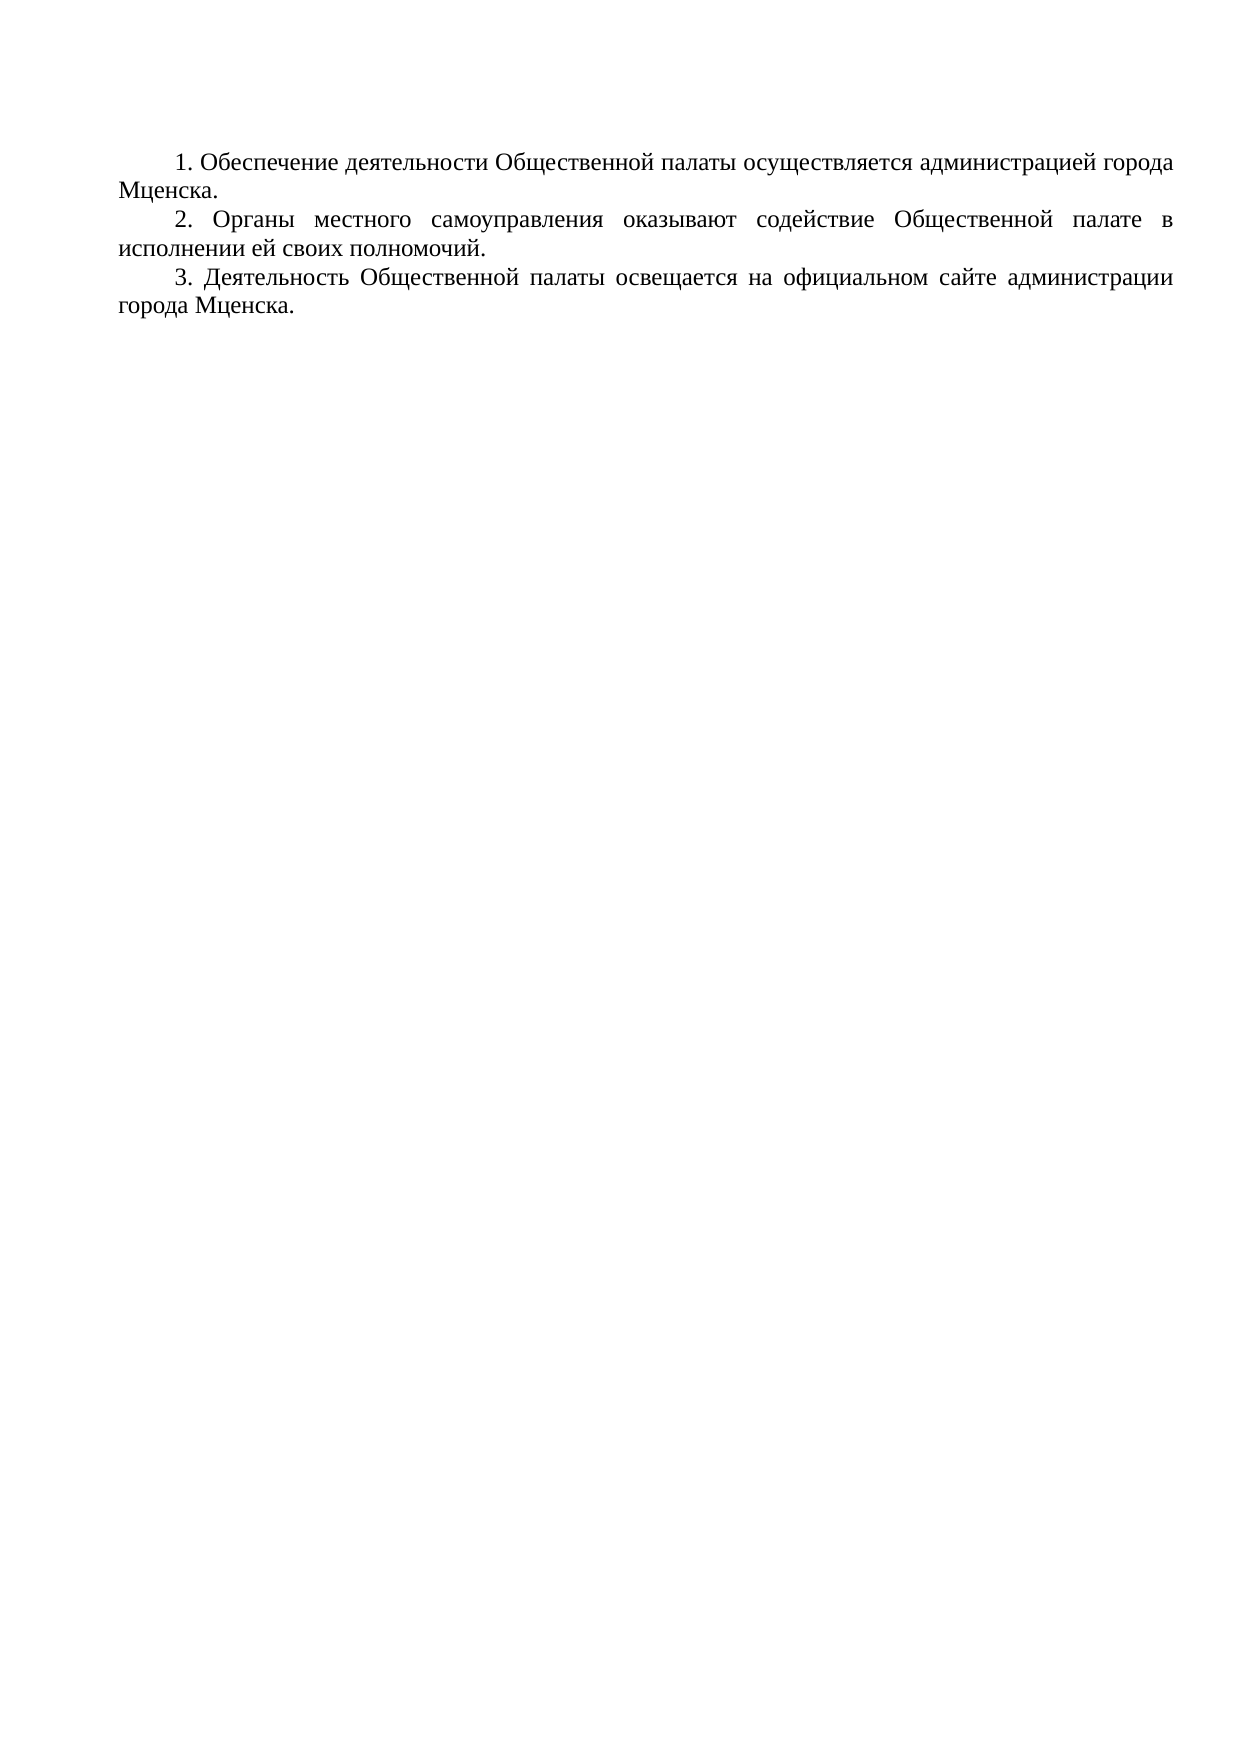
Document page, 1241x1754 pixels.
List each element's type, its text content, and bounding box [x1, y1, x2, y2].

list 1. Обеспечение деятельности Общественной палаты осуществляется администрацией города Мценска. [118, 147, 1174, 204]
list 3. Деятельность Общественной палаты освещается на официальном сайте администрации города Мценска. [118, 262, 1174, 319]
list 2. Органы местного самоуправления оказывают содействие Общественной палате в исполнении ей своих полномочий. [118, 204, 1174, 262]
